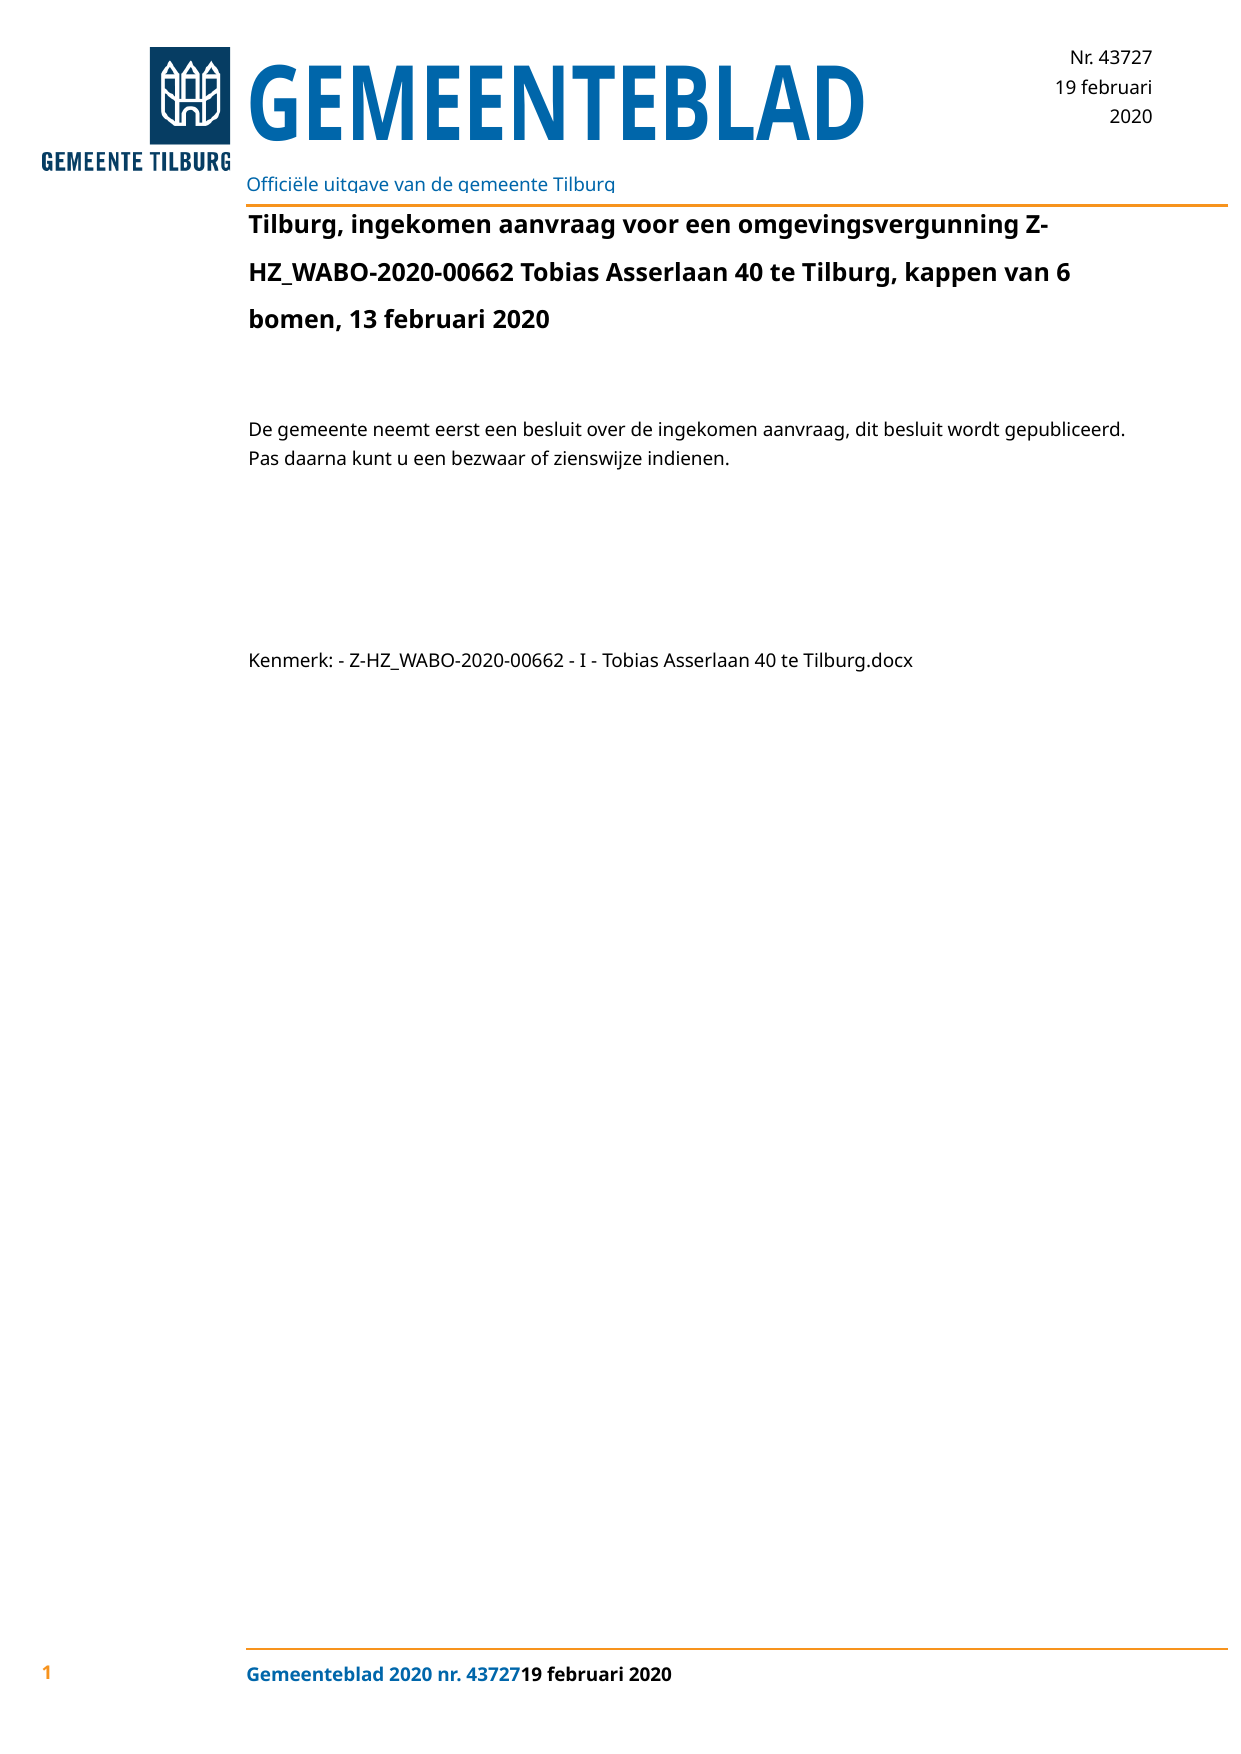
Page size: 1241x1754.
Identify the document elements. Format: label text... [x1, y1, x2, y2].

text Tilburg, ingekomen aanvraag voor een omgevingsvergunning Z-HZ_WABO-2020-00662 Tobias Asserlaan 40 te Tilburg, kappen van 6 bomen, 13 februari 2020 [248, 207, 1152, 336]
text De gemeente neemt eerst een besluit over de ingekomen aanvraag, dit besluit wordt gepubliceerd. Pas daarna kunt u een bezwaar of zienswijze indienen. [248, 416, 1152, 471]
text Kenmerk: - Z-HZ_WABO-2020-00662 - I - Tobias Asserlaan 40 te Tilburg.docx [248, 647, 1152, 673]
picture [41, 47, 231, 172]
